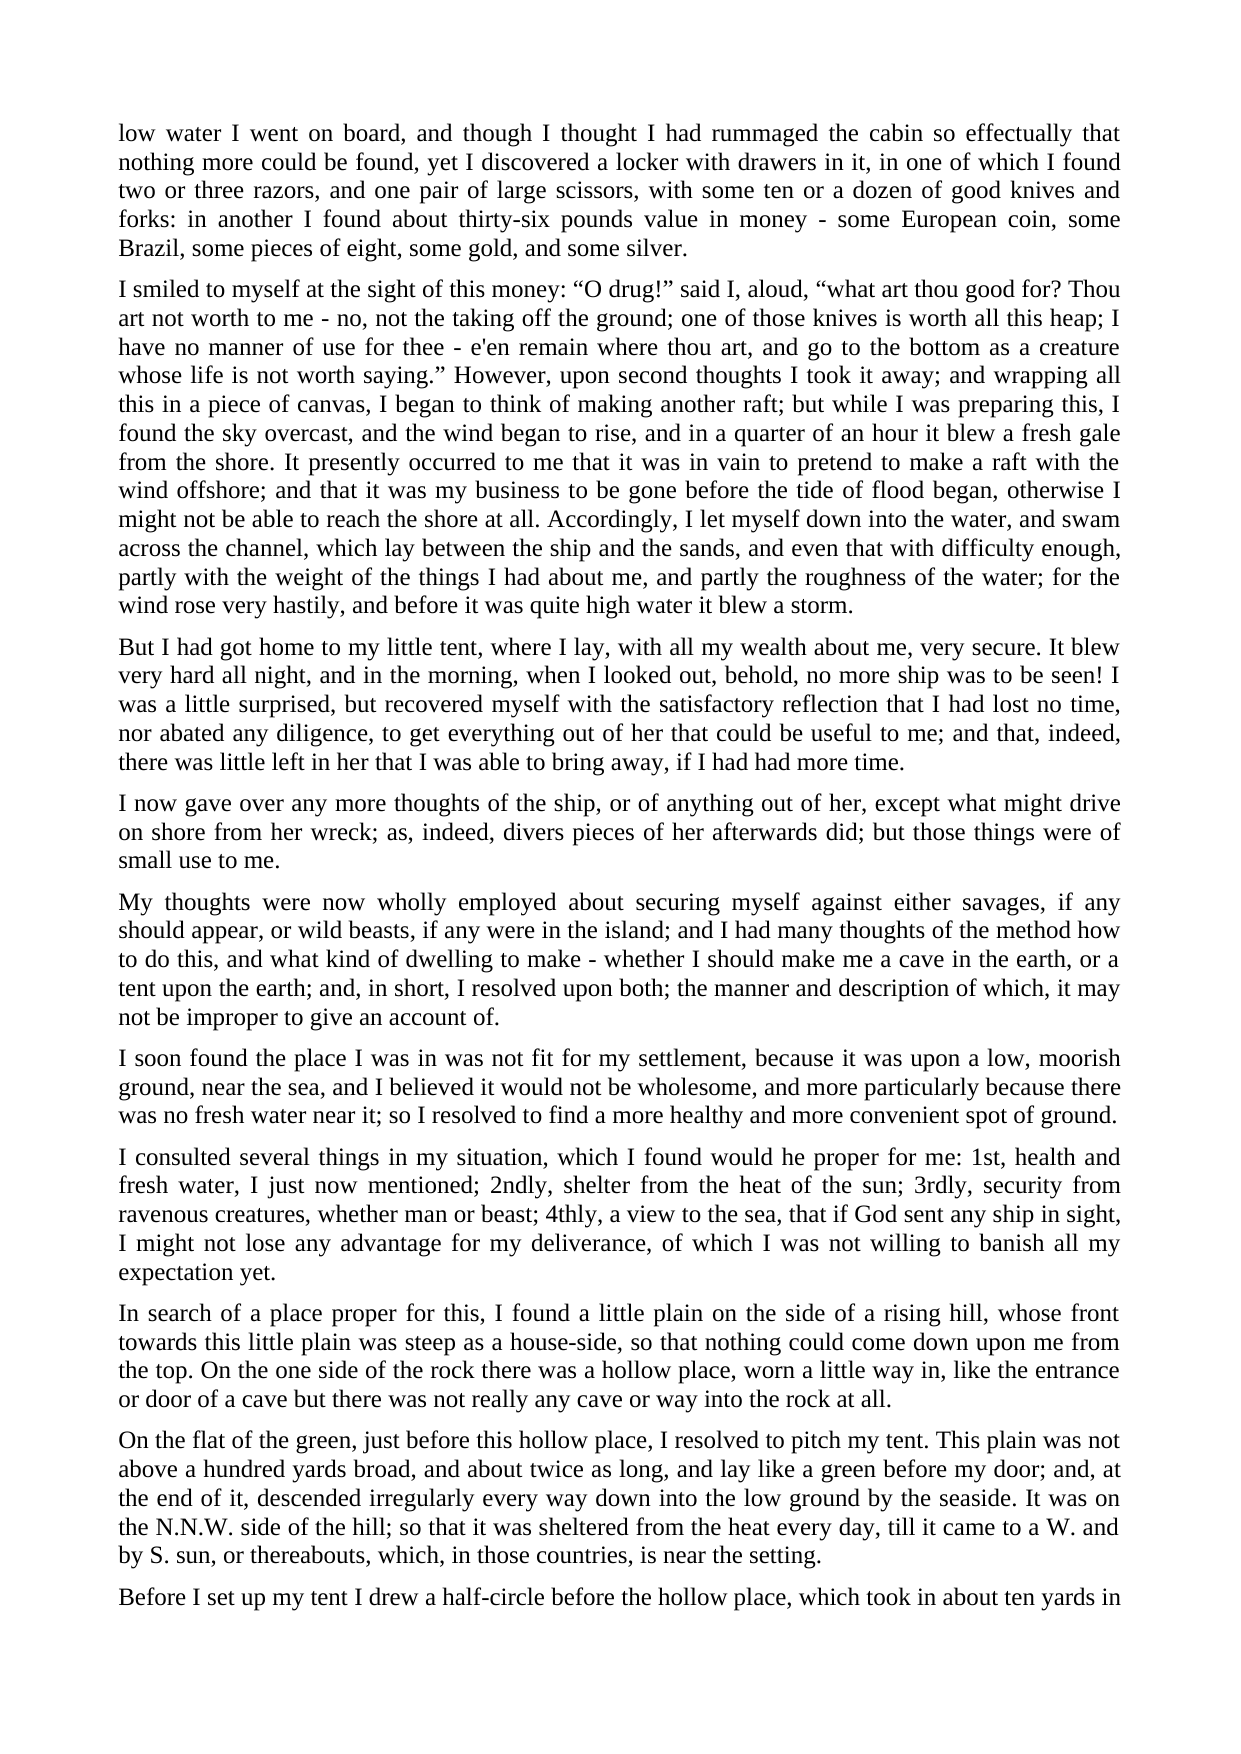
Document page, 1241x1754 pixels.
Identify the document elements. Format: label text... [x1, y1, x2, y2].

text I smiled to myself at the sight of this money: “O drug!” said I, aloud, “what art thou good for? Thou art not worth to me - no, not the taking off the ground; one of those knives is worth all this heap; I have no manner of use for thee - e'en remain where thou art, and go to the bottom as a creature whose life is not worth saying.” However, upon second thoughts I took it away; and wrapping all this in a piece of canvas, I began to think of making another raft; but while I was preparing this, I found the sky overcast, and the wind began to rise, and in a quarter of an hour it blew a fresh gale from the shore. It presently occurred to me that it was in vain to pretend to make a raft with the wind offshore; and that it was my business to be gone before the tide of flood began, otherwise I might not be able to reach the shore at all. Accordingly, I let myself down into the water, and swam across the channel, which lay between the ship and the sands, and even that with difficulty enough, partly with the weight of the things I had about me, and partly the roughness of the water; for the wind rose very hastily, and before it was quite high water it blew a storm. [118, 274, 1122, 619]
text On the flat of the green, just before this hollow place, I resolved to pitch my tent. This plain was not above a hundred yards broad, and about twice as long, and lay like a green before my door; and, at the end of it, descended irregularly every way down into the low ground by the seaside. It was on the N.N.W. side of the hill; so that it was sheltered from the heat every day, till it came to a W. and by S. sun, or thereabouts, which, in those countries, is near the setting. [118, 1426, 1122, 1569]
text Before I set up my tent I drew a half-circle before the hollow place, which took in about ten yards in [118, 1582, 1122, 1611]
text But I had got home to my little tent, where I lay, with all my wealth about me, very secure. It blew very hard all night, and in the morning, when I looked out, behold, no more ship was to be seen! I was a little surprised, but recovered myself with the satisfactory reflection that I had lost no time, nor abated any diligence, to get everything out of her that could be useful to me; and that, indeed, there was little left in her that I was able to bring away, if I had had more time. [118, 632, 1122, 776]
text I soon found the place I was in was not fit for my settlement, because it was upon a low, moorish ground, near the sea, and I believed it would not be wholesome, and more particularly because there was no fresh water near it; so I resolved to find a more healthy and more convenient spot of ground. [118, 1043, 1122, 1129]
text In search of a place proper for this, I found a little plain on the side of a rising hill, whose front towards this little plain was steep as a house-side, so that nothing could come down upon me from the top. On the one side of the rock there was a hollow place, worn a little way in, like the entrance or door of a cave but there was not really any cave or way into the rock at all. [118, 1298, 1122, 1413]
text low water I went on board, and though I thought I had rummaged the cabin so effectually that nothing more could be found, yet I discovered a locker with drawers in it, in one of which I found two or three razors, and one pair of large scissors, with some ten or a dozen of good knives and forks: in another I found about thirty-six pounds value in money - some European coin, some Brazil, some pieces of eight, some gold, and some silver. [118, 118, 1122, 262]
text I consulted several things in my situation, which I found would he proper for me: 1st, health and fresh water, I just now mentioned; 2ndly, shelter from the heat of the sun; 3rdly, security from ravenous creatures, whether man or beast; 4thly, a view to the sea, that if God sent any ship in sight, I might not lose any advantage for my deliverance, of which I was not willing to banish all my expectation yet. [118, 1142, 1122, 1286]
text My thoughts were now wholly employed about securing myself against either savages, if any should appear, or wild beasts, if any were in the island; and I had many thoughts of the method how to do this, and what kind of dwelling to make - whether I should make me a cave in the earth, or a tent upon the earth; and, in short, I resolved upon both; the manner and description of which, it may not be improper to give an account of. [118, 887, 1122, 1031]
text I now gave over any more thoughts of the ship, or of anything out of her, except what might drive on shore from her wreck; as, indeed, divers pieces of her afterwards did; but those things were of small use to me. [118, 788, 1122, 874]
